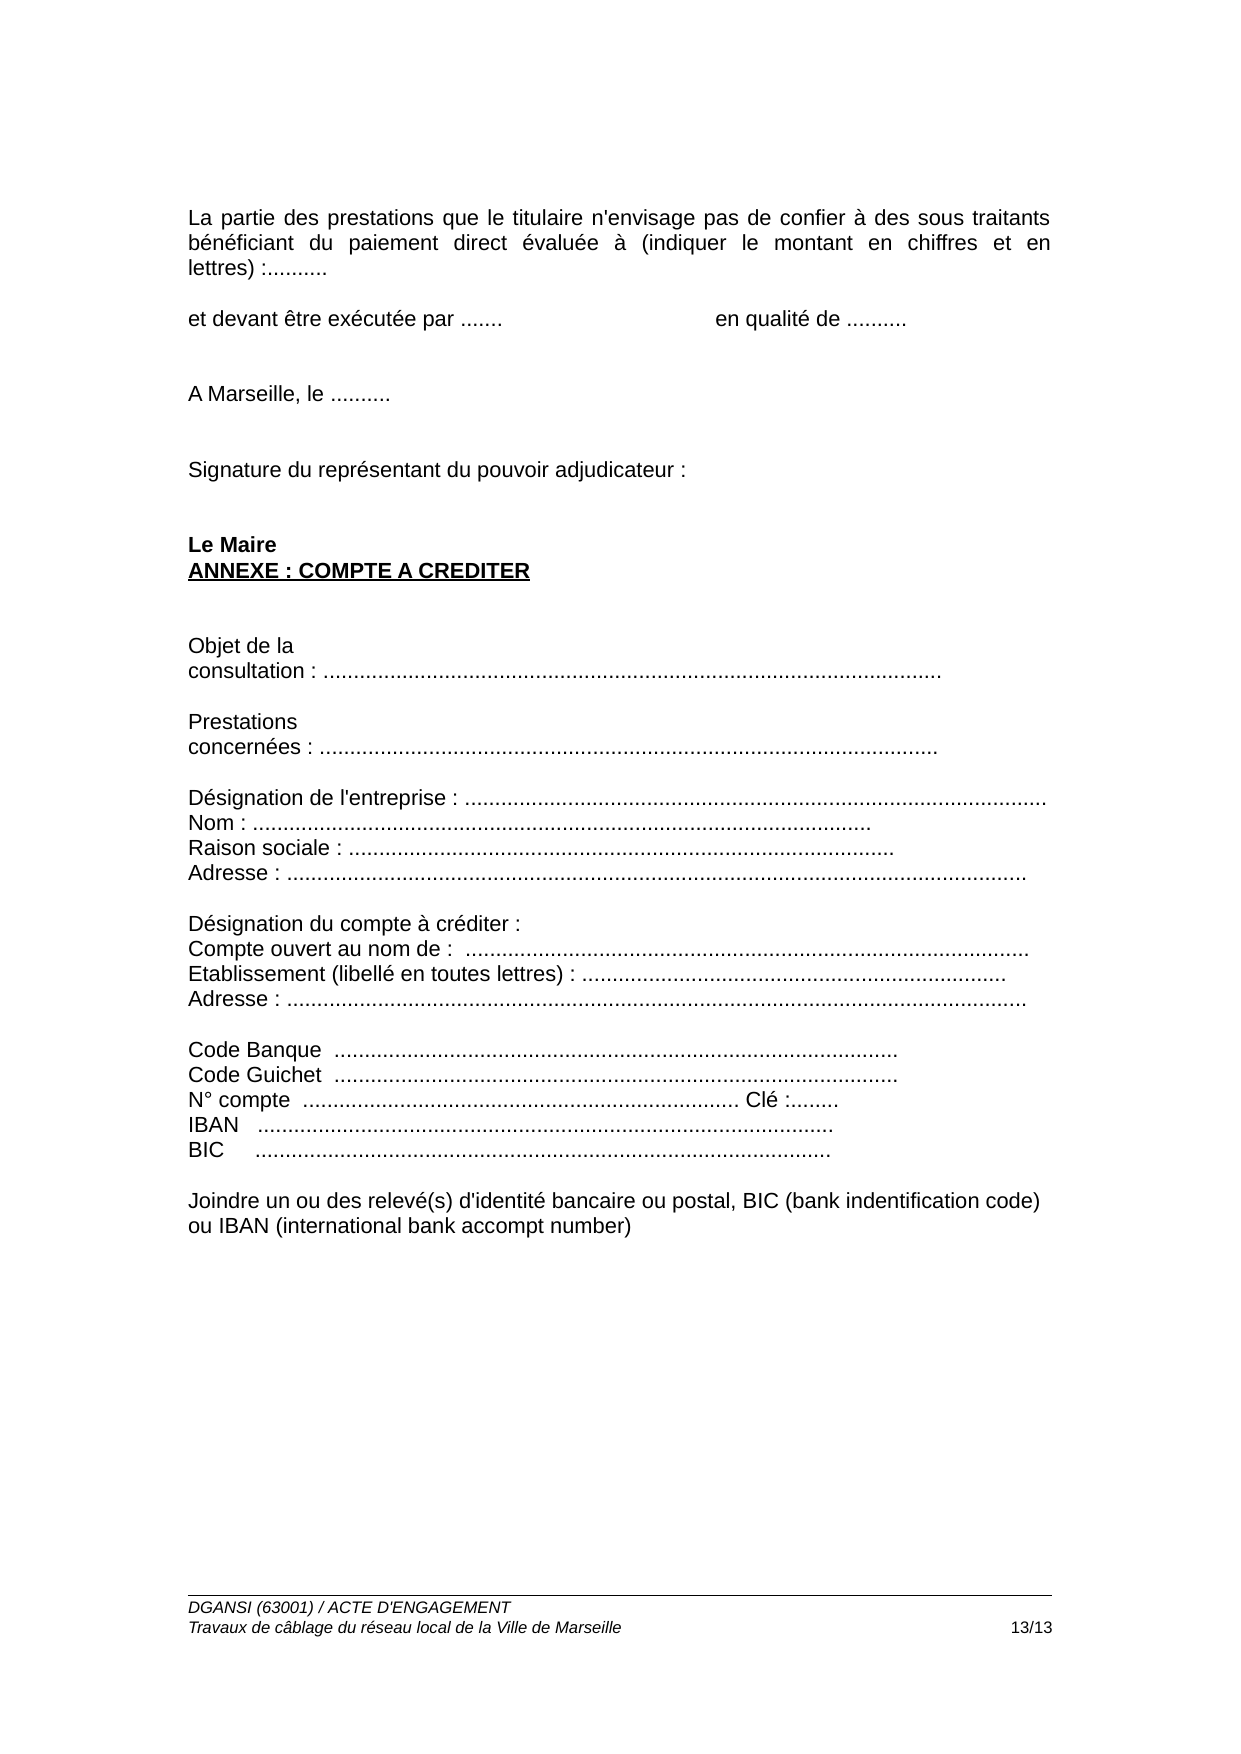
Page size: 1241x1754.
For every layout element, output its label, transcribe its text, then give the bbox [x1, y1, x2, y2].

text Code Guichet ............................................................................................. [188, 1062, 1052, 1087]
text Le Maire [188, 532, 1052, 557]
text A Marseille, le .......... [188, 381, 1052, 406]
text Compte ouvert au nom de : ............................................................................................. [188, 936, 1052, 961]
text Prestations concernées : ...................................................................................................... [188, 709, 1052, 759]
text Raison sociale : .......................................................................................... [188, 835, 1052, 860]
text Adresse : .......................................................................................................................... [188, 860, 1052, 885]
text Joindre un ou des relevé(s) d'identité bancaire ou postal, BIC (bank indentification code) ou IBAN (international bank accompt number) [188, 1188, 1052, 1238]
text Etablissement (libellé en toutes lettres) : ...................................................................... [188, 961, 1052, 986]
text N° compte ........................................................................ Clé :........ [188, 1087, 1052, 1112]
text ANNEXE : COMPTE A CREDITER [188, 557, 1052, 583]
text Désignation du compte à créditer : [188, 910, 1052, 936]
text BIC ............................................................................................... [188, 1137, 1052, 1162]
text Nom : ...................................................................................................... [188, 809, 1052, 835]
text IBAN ............................................................................................... [188, 1112, 1052, 1137]
text La partie des prestations que le titulaire n'envisage pas de confier à des sous traitants bénéficiant du paiement direct évaluée à (indiquer le montant en chiffres et en lettres) :.......... [188, 204, 1052, 280]
text Objet de la consultation : ...................................................................................................... [188, 633, 1052, 683]
text et devant être exécutée par ....... en qualité de .......... [188, 305, 1052, 331]
text Signature du représentant du pouvoir adjudicateur : [188, 457, 1052, 482]
text Adresse : .......................................................................................................................... [188, 986, 1052, 1011]
text Désignation de l'entreprise : ................................................................................................ [188, 784, 1052, 809]
text Code Banque ............................................................................................. [188, 1036, 1052, 1062]
